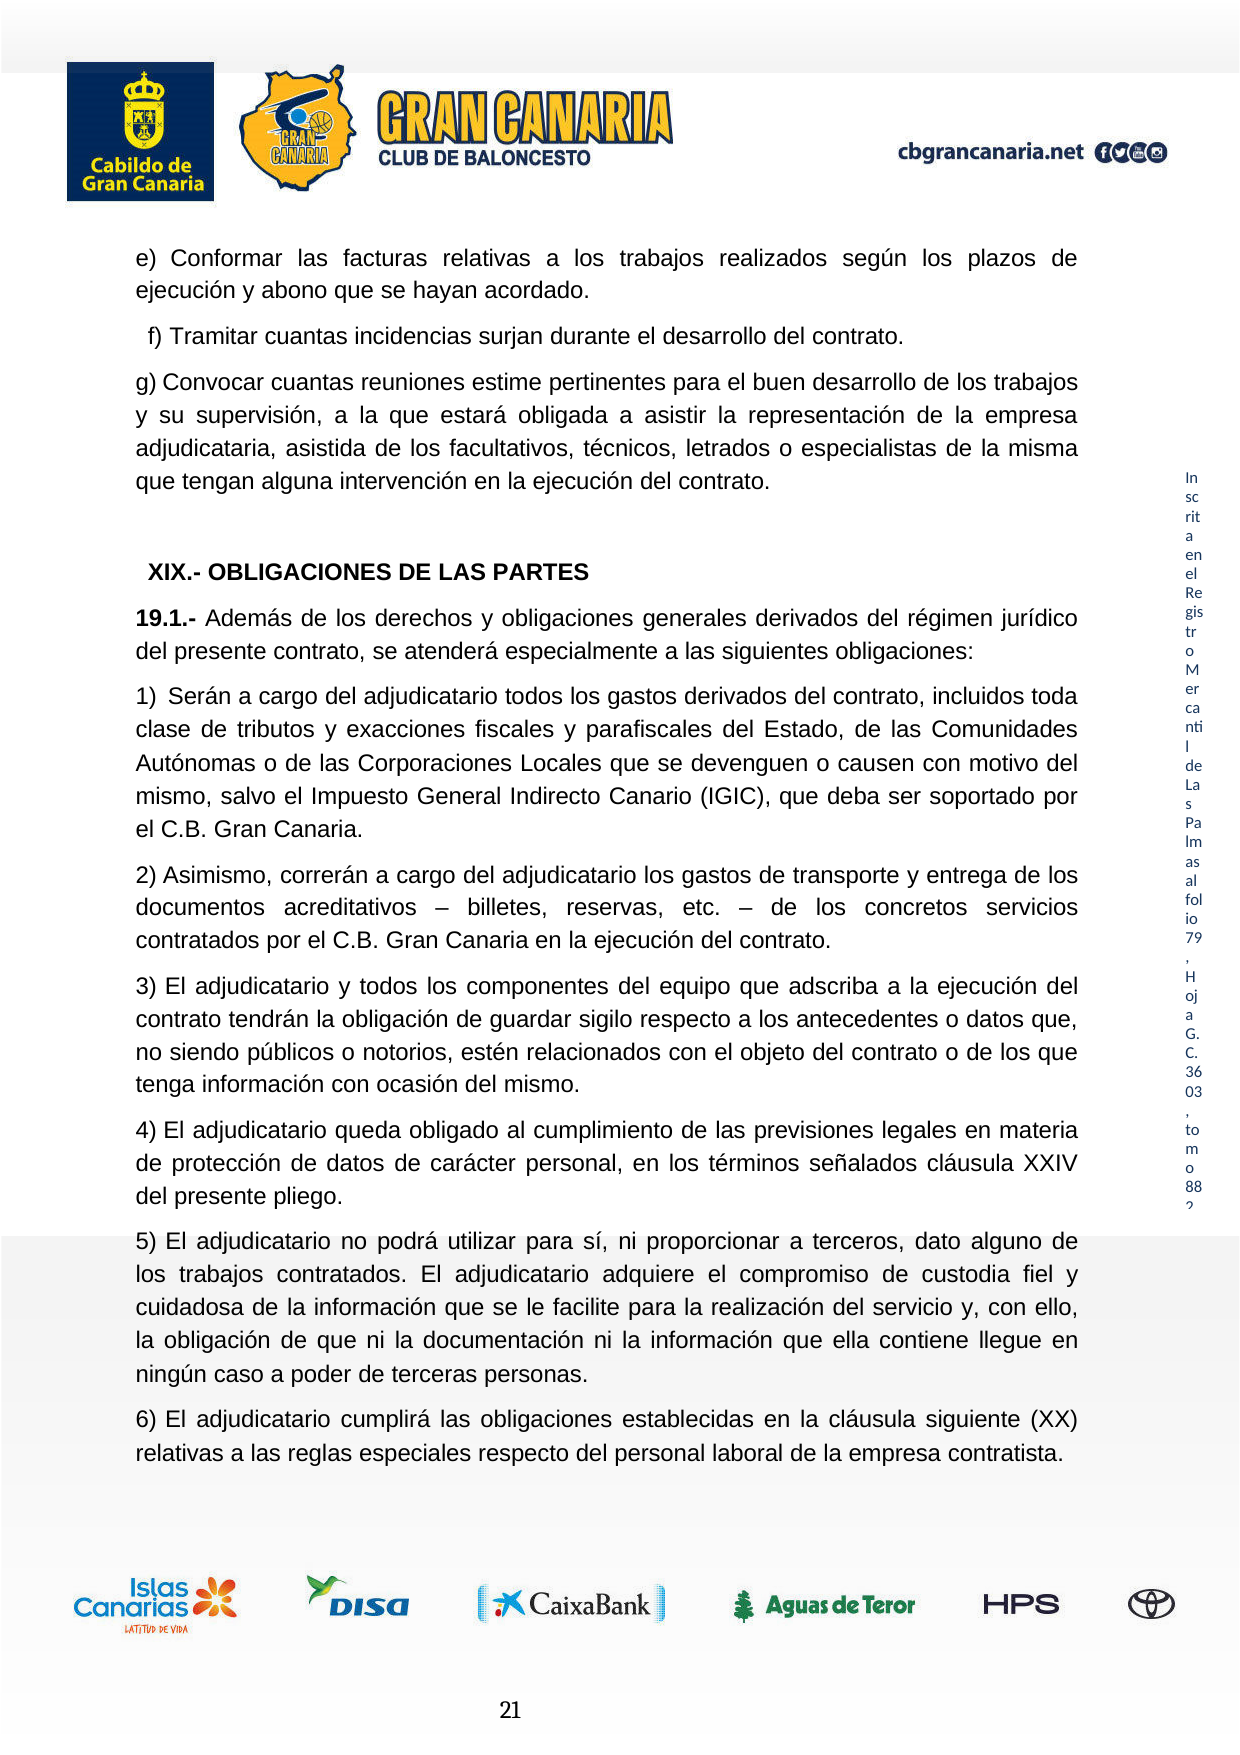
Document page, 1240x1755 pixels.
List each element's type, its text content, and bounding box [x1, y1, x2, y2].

list Asimismo, correrán a cargo del adjudicatario los gastos de transporte y entrega de los documentos acreditativos – billetes, reservas, etc. – de los concretos servicios contratados por el C.B. Gran Canaria en la ejecución del contrato. [135, 861, 1078, 954]
list El adjudicatario queda obligado al cumplimiento de las previsiones legales en materia de protección de datos de carácter personal, en los términos señalados cláusula XXIV del presente pliego. [135, 1116, 1078, 1169]
list El adjudicatario y todos los componentes del equipo que adscriba a la ejecución del contrato tendrán la obligación de guardar sigilo respecto a los antecedentes o datos que, no siendo públicos o notorios, estén relacionados con el objeto del contrato o de los que tenga información con ocasión del mismo. [135, 972, 1078, 1098]
list Inscrita en el Registro Mercantil de Las Palmas al folio 79, Hoja G.C. 3603, tomo 882 Gral.- N.I.F.: A-35310598 [1185, 468, 1204, 1209]
text 19.1.- Además de los derechos y obligaciones generales derivados del régimen jurídico del presente contrato, se atenderá especialmente a las siguientes obligaciones: [135, 604, 1078, 664]
list Serán a cargo del adjudicatario todos los gastos derivados del contrato, incluidos toda clase de tributos y exacciones fiscales y parafiscales del Estado, de las Comunidades Autónomas o de las Corporaciones Locales que se devenguen o causen con motivo del mismo, salvo el Impuesto General Indirecto Canario (IGIC), que deba ser soportado por el C.B. Gran Canaria. [135, 682, 1078, 842]
